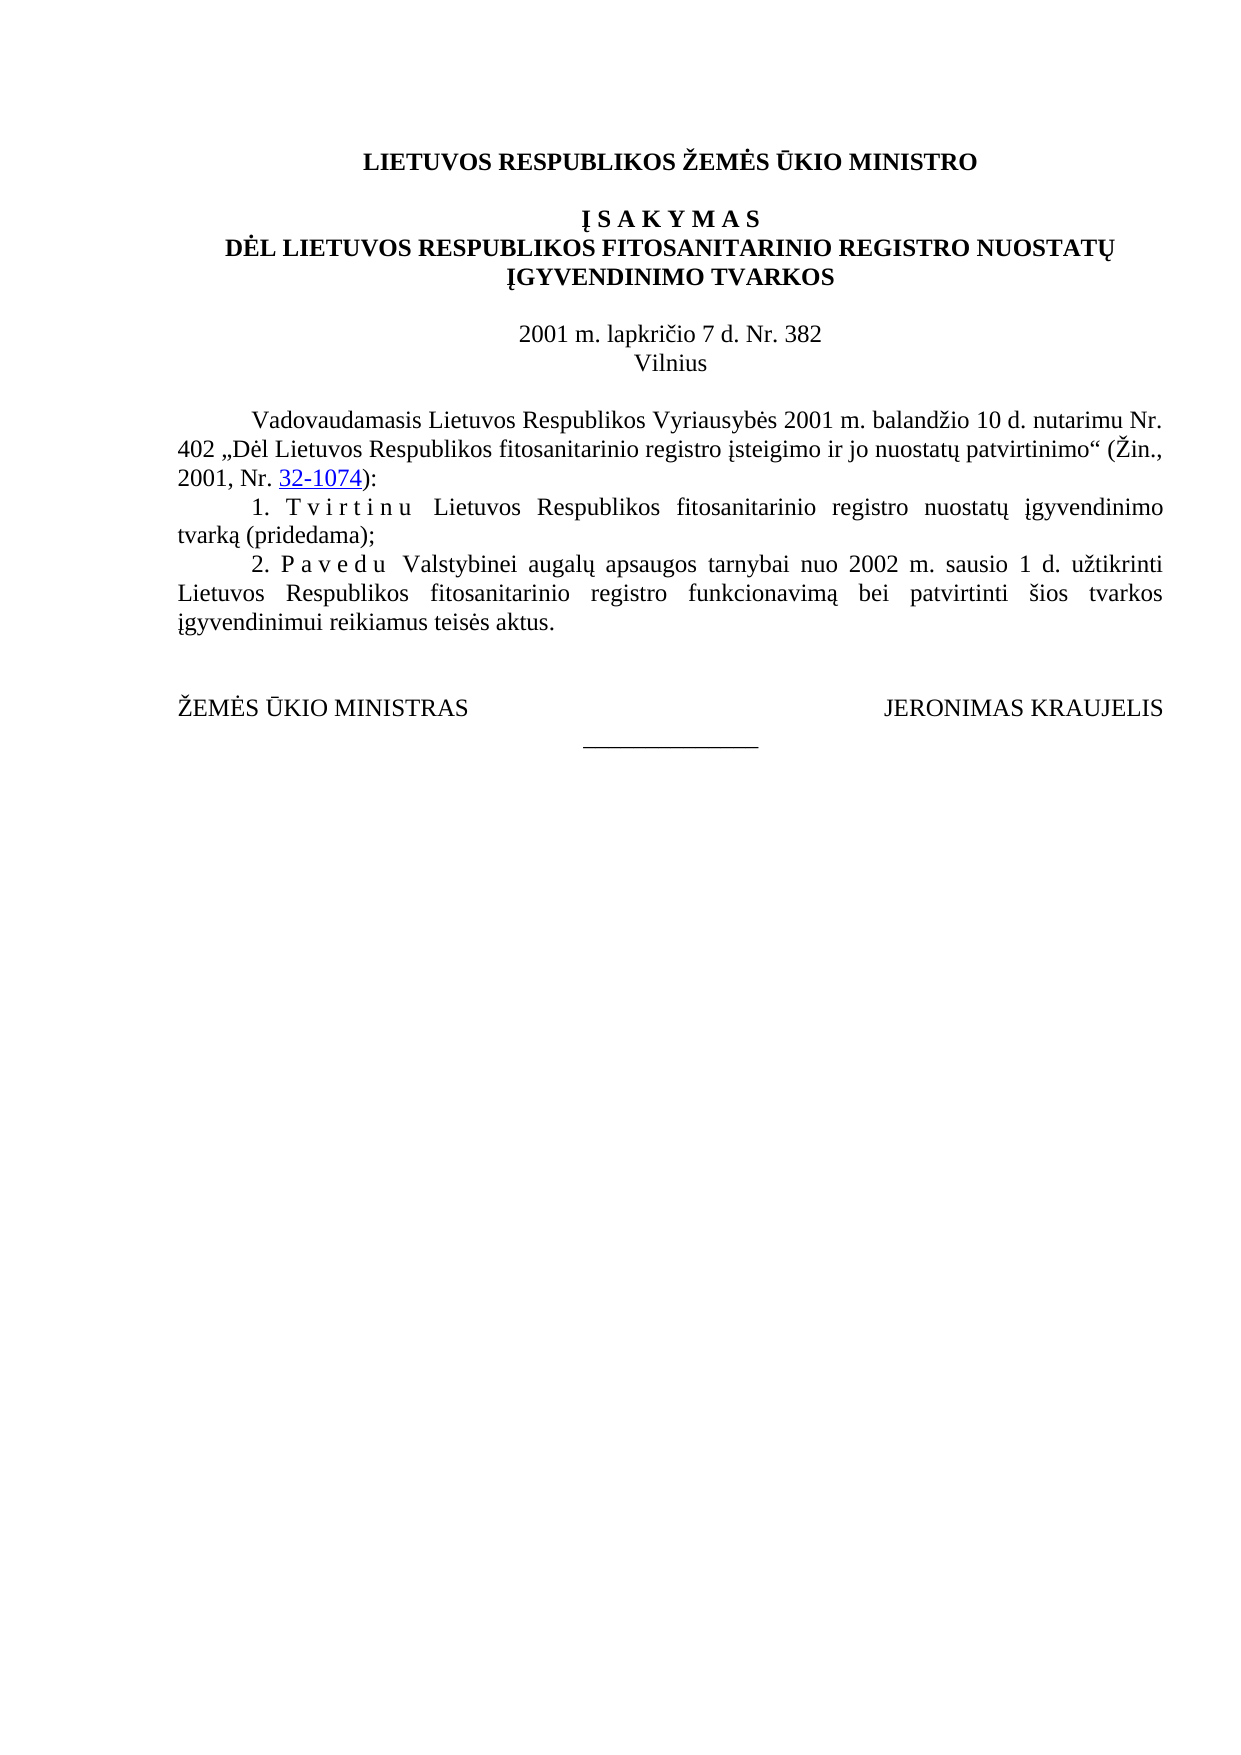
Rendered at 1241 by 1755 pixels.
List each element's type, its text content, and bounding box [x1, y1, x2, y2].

text Į S A K Y M A S [177, 204, 1164, 233]
text LIETUVOS RESPUBLIKOS ŽEMĖS ŪKIO MINISTRO [177, 147, 1164, 176]
text Vilnius [177, 348, 1164, 377]
text 2. Pavedu Valstybinei augalų apsaugos tarnybai nuo 2002 m. sausio 1 d. užtikrinti Lietuvos Respublikos fitosanitarinio registro funkcionavimą bei patvirtinti šios tvarkos įgyvendinimui reikiamus teisės aktus. [177, 549, 1164, 636]
text Vadovaudamasis Lietuvos Respublikos Vyriausybės 2001 m. balandžio 10 d. nutarimu Nr. 402 „Dėl Lietuvos Respublikos fitosanitarinio registro įsteigimo ir jo nuostatų patvirtinimo“ (Žin., 2001, Nr. 32-1074): [177, 406, 1164, 492]
text 1. Tvirtinu Lietuvos Respublikos fitosanitarinio registro nuostatų įgyvendinimo tvarką (pridedama); [177, 492, 1164, 549]
text ______________ [177, 722, 1164, 751]
text 2001 m. lapkričio 7 d. Nr. 382 [177, 319, 1164, 348]
text ŽEMĖS ŪKIO MINISTRAS JERONIMAS KRAUJELIS [177, 693, 1164, 722]
text DĖL LIETUVOS RESPUBLIKOS FITOSANITARINIO REGISTRO NUOSTATŲ ĮGYVENDINIMO TVARKOS [177, 233, 1164, 291]
